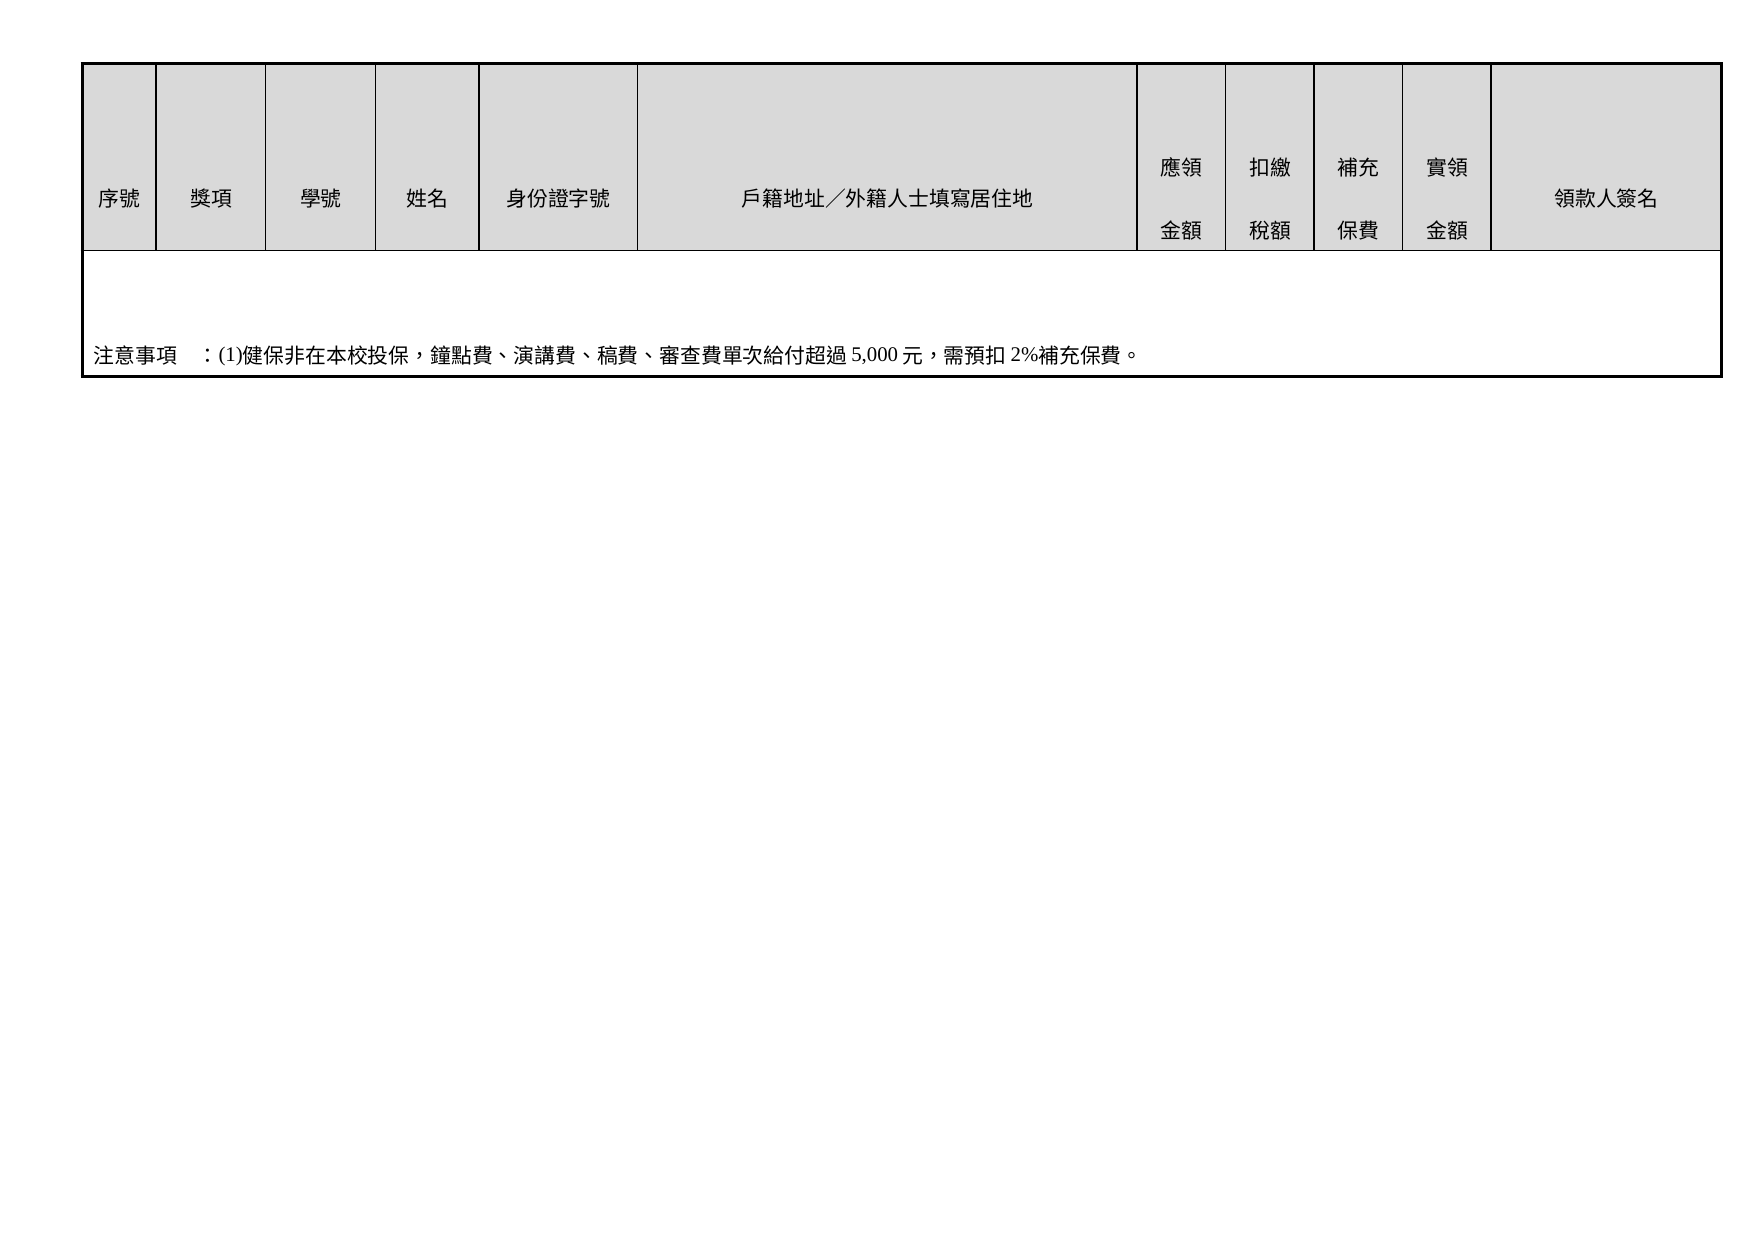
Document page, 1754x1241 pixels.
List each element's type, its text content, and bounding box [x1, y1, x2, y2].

table_cell 注意事項 ：(1)健保非在本校投保，鐘點費、演講費、稿費、審查費單次給付超過5,000元，需預扣2%補充保費。 [84, 251, 1720, 375]
table_header 戶籍地址／外籍人士填寫居住地 [638, 65, 1136, 250]
table_header 應領 金額 [1138, 65, 1225, 250]
table_header 姓名 [376, 65, 478, 250]
table_header 補充 保費 [1315, 65, 1402, 250]
table_header 扣繳 稅額 [1226, 65, 1313, 250]
table_header 序號 [84, 65, 155, 250]
table_header 實領 金額 [1403, 65, 1490, 250]
table_header 身份證字號 [480, 65, 637, 250]
table_header 學號 [266, 65, 375, 250]
table_header 獎項 [157, 65, 265, 250]
table_header 領款人簽名 [1492, 65, 1720, 250]
